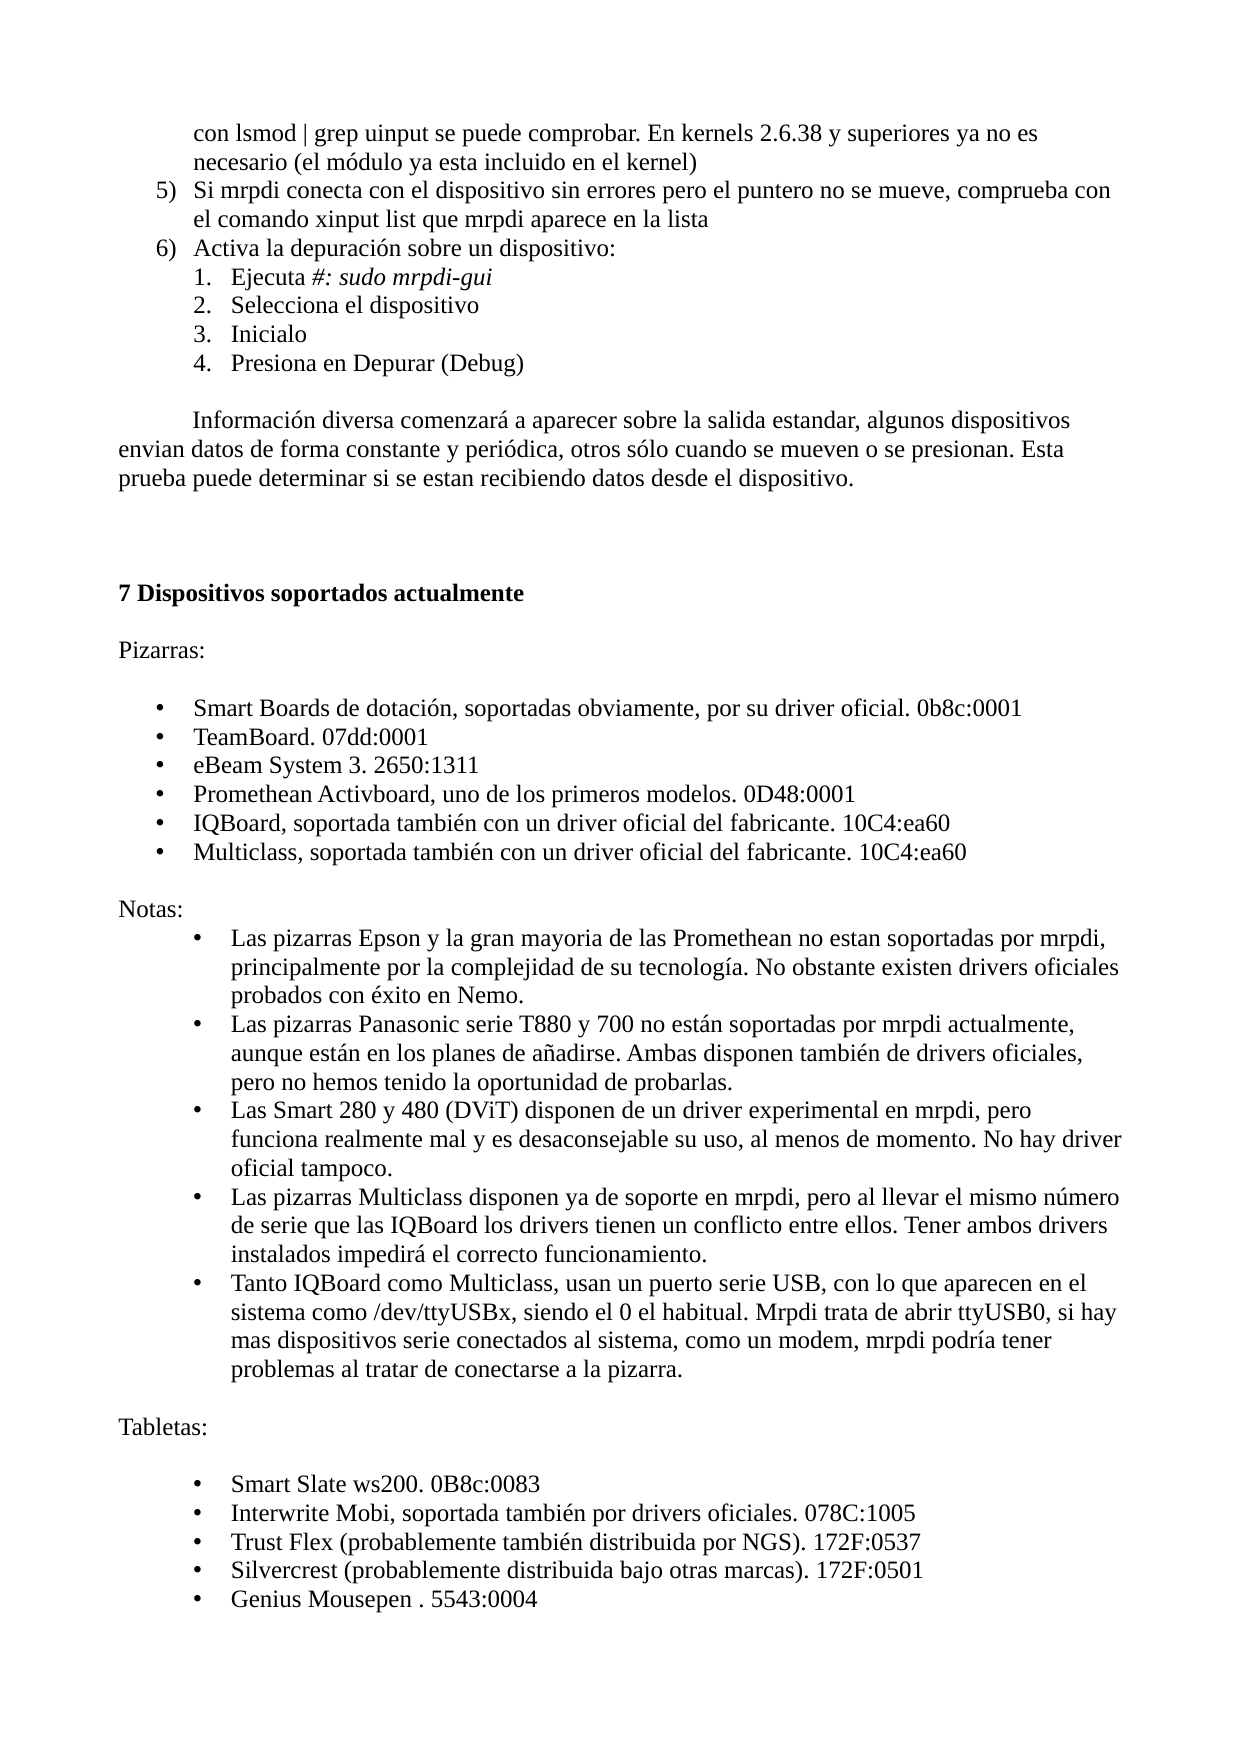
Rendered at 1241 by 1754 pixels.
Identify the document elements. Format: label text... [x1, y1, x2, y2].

list Inicialo [193, 319, 1122, 348]
list IQBoard, soportada también con un driver oficial del fabricante. 10C4:ea60 [156, 808, 1122, 837]
list Smart Slate ws200. 0B8c:0083 [193, 1469, 1122, 1498]
list Promethean Activboard, uno de los primeros modelos. 0D48:0001 [156, 779, 1122, 808]
list Interwrite Mobi, soportada también por drivers oficiales. 078C:1005 [193, 1498, 1122, 1527]
list Las pizarras Multiclass disponen ya de soporte en mrpdi, pero al llevar el mismo número de serie que las IQBoard los drivers tienen un conflicto entre ellos. Tener ambos drivers instalados impedirá el correcto funcionamiento. [193, 1182, 1122, 1268]
text Notas: [118, 894, 1122, 923]
list Silvercrest (probablemente distribuida bajo otras marcas). 172F:0501 [193, 1556, 1122, 1584]
list eBeam System 3. 2650:1311 [156, 751, 1122, 779]
list Si mrpdi conecta con el dispositivo sin errores pero el puntero no se mueve, comprueba con el comando xinput list que mrpdi aparece en la lista [156, 176, 1122, 233]
list Smart Boards de dotación, soportadas obviamente, por su driver oficial. 0b8c:0001 [156, 693, 1122, 722]
list Activa la depuración sobre un dispositivo: [156, 233, 1122, 262]
text 7 Dispositivos soportados actualmente [118, 578, 1122, 607]
list TeamBoard. 07dd:0001 [156, 722, 1122, 751]
list Tanto IQBoard como Multiclass, usan un puerto serie USB, con lo que aparecen en el sistema como /dev/ttyUSBx, siendo el 0 el habitual. Mrpdi trata de abrir ttyUSB0, si hay mas dispositivos serie conectados al sistema, como un modem, mrpdi podría tener problemas al tratar de conectarse a la pizarra. [193, 1268, 1122, 1383]
list Trust Flex (probablemente también distribuida por NGS). 172F:0537 [193, 1527, 1122, 1556]
list Ejecuta #: sudo mrpdi-gui [193, 262, 1122, 291]
list Las pizarras Panasonic serie T880 y 700 no están soportadas por mrpdi actualmente, aunque están en los planes de añadirse. Ambas disponen también de drivers oficiales, pero no hemos tenido la oportunidad de probarlas. [193, 1009, 1122, 1096]
text Tabletas: [118, 1412, 1122, 1441]
list con lsmod | grep uinput se puede comprobar. En kernels 2.6.38 y superiores ya no es necesario (el módulo ya esta incluido en el kernel) [156, 118, 1122, 176]
list Selecciona el dispositivo [193, 291, 1122, 319]
list Multiclass, soportada también con un driver oficial del fabricante. 10C4:ea60 [156, 837, 1122, 866]
text Información diversa comenzará a aparecer sobre la salida estandar, algunos dispositivos envian datos de forma constante y periódica, otros sólo cuando se mueven o se presionan. Esta prueba puede determinar si se estan recibiendo datos desde el dispositivo. [118, 406, 1122, 492]
list Las pizarras Epson y la gran mayoria de las Promethean no estan soportadas por mrpdi, principalmente por la complejidad de su tecnología. No obstante existen drivers oficiales probados con éxito en Nemo. [193, 923, 1122, 1009]
list Genius Mousepen . 5543:0004 [193, 1584, 1122, 1613]
list Presiona en Depurar (Debug) [193, 348, 1122, 377]
list Las Smart 280 y 480 (DViT) disponen de un driver experimental en mrpdi, pero funciona realmente mal y es desaconsejable su uso, al menos de momento. No hay driver oficial tampoco. [193, 1096, 1122, 1182]
text Pizarras: [118, 636, 1122, 664]
